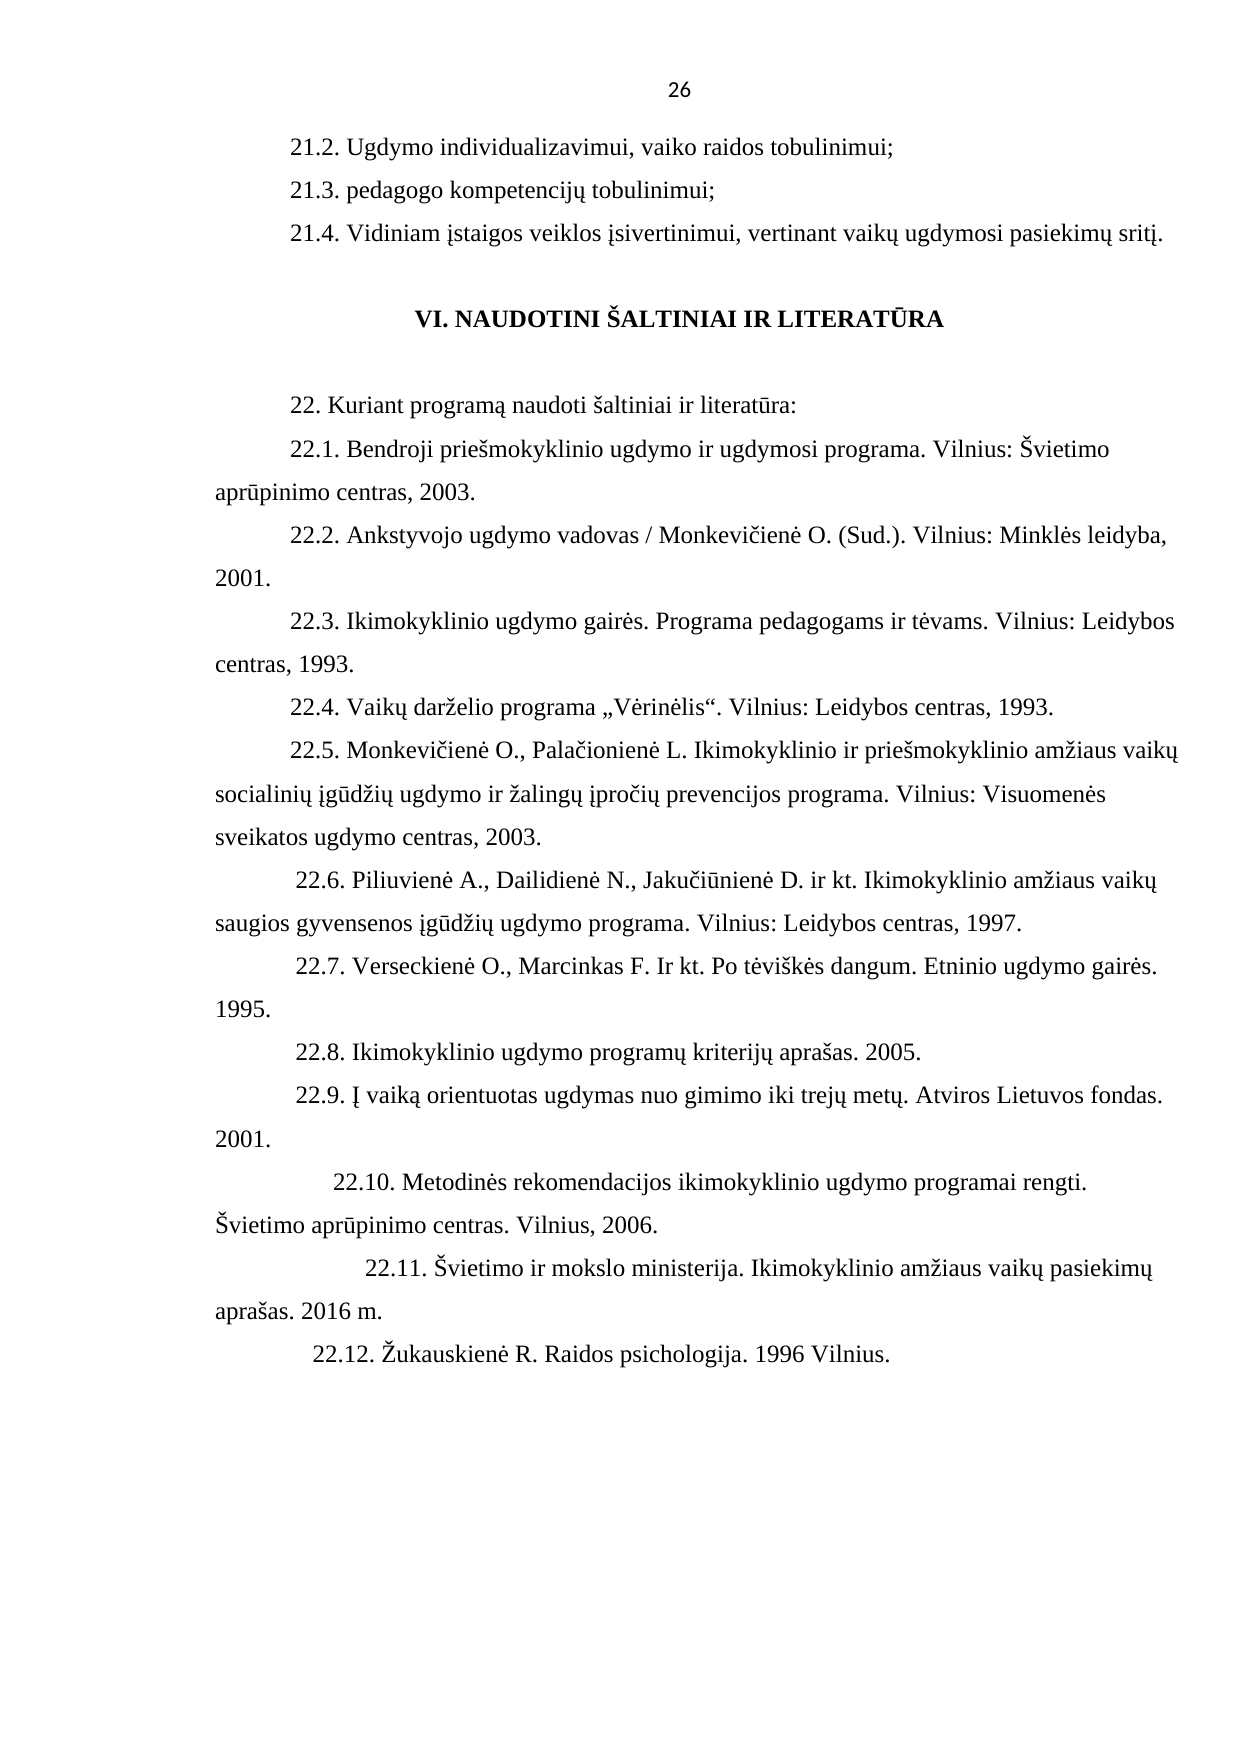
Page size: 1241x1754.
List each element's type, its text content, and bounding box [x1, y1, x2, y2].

text 21.3. pedagogo kompetencijų tobulinimui; [177, 175, 1181, 204]
text 22. Kuriant programą naudoti šaltiniai ir literatūra: [177, 391, 1181, 419]
text 22.3. Ikimokyklinio ugdymo gairės. Programa pedagogams ir tėvams. Vilnius: Leidybos centras, 1993. [215, 606, 1181, 678]
text 22.12. Žukauskienė R. Raidos psichologija. 1996 Vilnius. [215, 1339, 1181, 1368]
text 21.2. Ugdymo individualizavimui, vaiko raidos tobulinimui; [177, 132, 1181, 161]
text 21.4. Vidiniam įstaigos veiklos įsivertinimui, vertinant vaikų ugdymosi pasiekimų sritį. [177, 218, 1181, 247]
text 22.6. Piliuvienė A., Dailidienė N., Jakučiūnienė D. ir kt. Ikimokyklinio amžiaus vaikų saugios gyvensenos įgūdžių ugdymo programa. Vilnius: Leidybos centras, 1997. [215, 865, 1181, 937]
text 22.1. Bendroji priešmokyklinio ugdymo ir ugdymosi programa. Vilnius: Švietimo aprūpinimo centras, 2003. [215, 434, 1181, 506]
text VI. NAUDOTINI ŠALTINIAI IR LITERATŪRA [177, 304, 1181, 333]
text 22.7. Verseckienė O., Marcinkas F. Ir kt. Po tėviškės dangum. Etninio ugdymo gairės. 1995. [215, 951, 1181, 1023]
text 22.4. Vaikų darželio programa „Vėrinėlis“. Vilnius: Leidybos centras, 1993. [215, 692, 1181, 721]
text 22.11. Švietimo ir mokslo ministerija. Ikimokyklinio amžiaus vaikų pasiekimų aprašas. 2016 m. [215, 1253, 1181, 1325]
text 22.8. Ikimokyklinio ugdymo programų kriterijų aprašas. 2005. [215, 1037, 1181, 1066]
text 22.2. Ankstyvojo ugdymo vadovas / Monkevičienė O. (Sud.). Vilnius: Minklės leidyba, 2001. [215, 520, 1181, 592]
text 22.9. Į vaiką orientuotas ugdymas nuo gimimo iki trejų metų. Atviros Lietuvos fondas. 2001. [215, 1081, 1181, 1152]
text 22.10. Metodinės rekomendacijos ikimokyklinio ugdymo programai rengti. Švietimo aprūpinimo centras. Vilnius, 2006. [215, 1167, 1181, 1239]
text 22.5. Monkevičienė O., Palačionienė L. Ikimokyklinio ir priešmokyklinio amžiaus vaikų socialinių įgūdžių ugdymo ir žalingų įpročių prevencijos programa. Vilnius: Visuomenės sveikatos ugdymo centras, 2003. [215, 736, 1181, 851]
